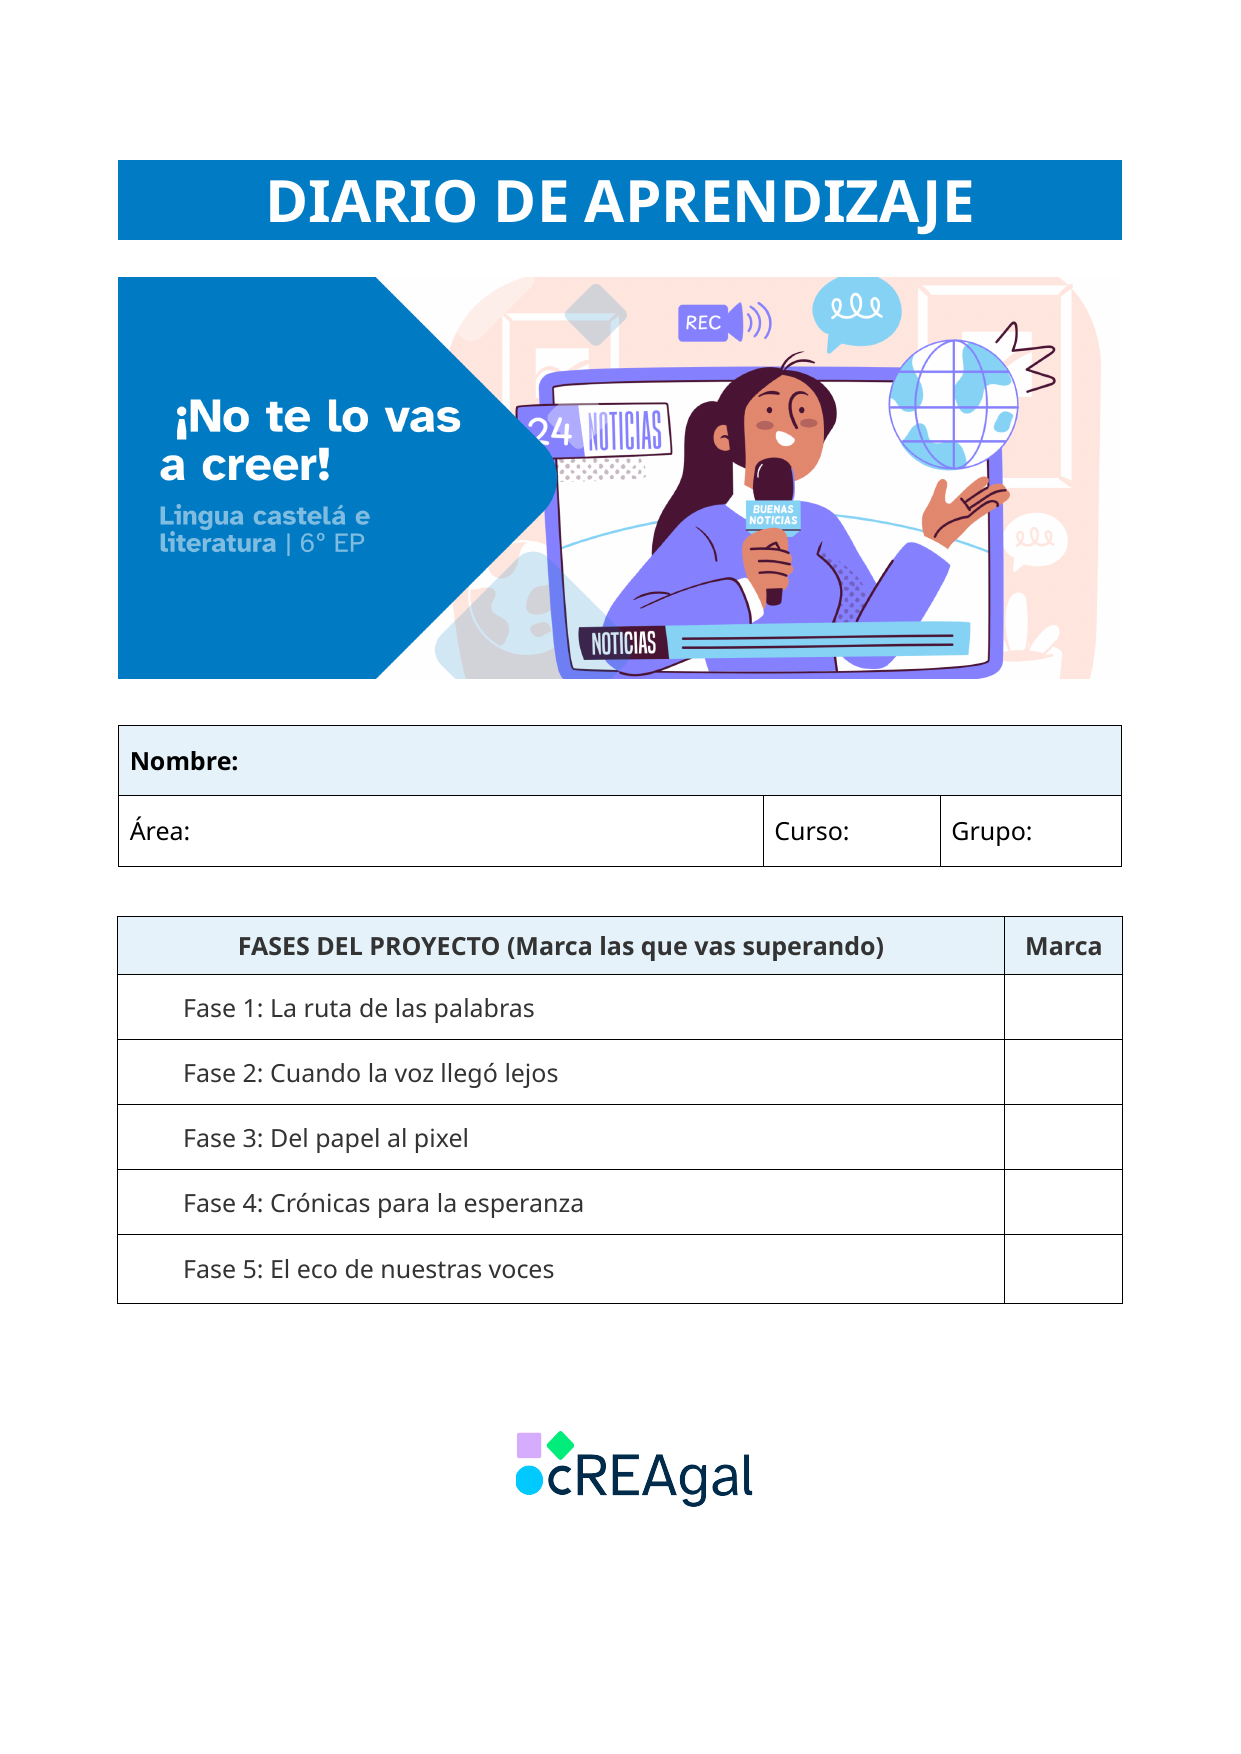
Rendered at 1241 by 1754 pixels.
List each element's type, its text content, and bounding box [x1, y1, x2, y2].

table_cell [1005, 1170, 1122, 1234]
table_cell Grupo: [941, 796, 1121, 866]
table_cell Fase 5: El eco de nuestras voces [118, 1235, 1004, 1303]
table_cell [1005, 1105, 1122, 1169]
table_cell Área: [119, 796, 763, 866]
subtitle DIARIO DE APRENDIZAJE [118, 160, 1122, 240]
table_cell Curso: [764, 796, 940, 866]
table_cell [1005, 1235, 1122, 1303]
table_cell Fase 1: La ruta de las palabras [118, 975, 1004, 1039]
table_cell Fase 3: Del papel al pixel [118, 1105, 1004, 1169]
table_cell Fase 4: Crónicas para la esperanza [118, 1170, 1004, 1234]
picture [516, 1431, 753, 1507]
table_cell [1005, 1040, 1122, 1104]
table_header FASES DEL PROYECTO (Marca las que vas superando) [118, 917, 1004, 974]
table_header Marca [1005, 917, 1122, 974]
table_cell Fase 2: Cuando la voz llegó lejos [118, 1040, 1004, 1104]
picture [118, 277, 1123, 679]
table_cell [1005, 975, 1122, 1039]
table_header Nombre: [119, 726, 1121, 795]
